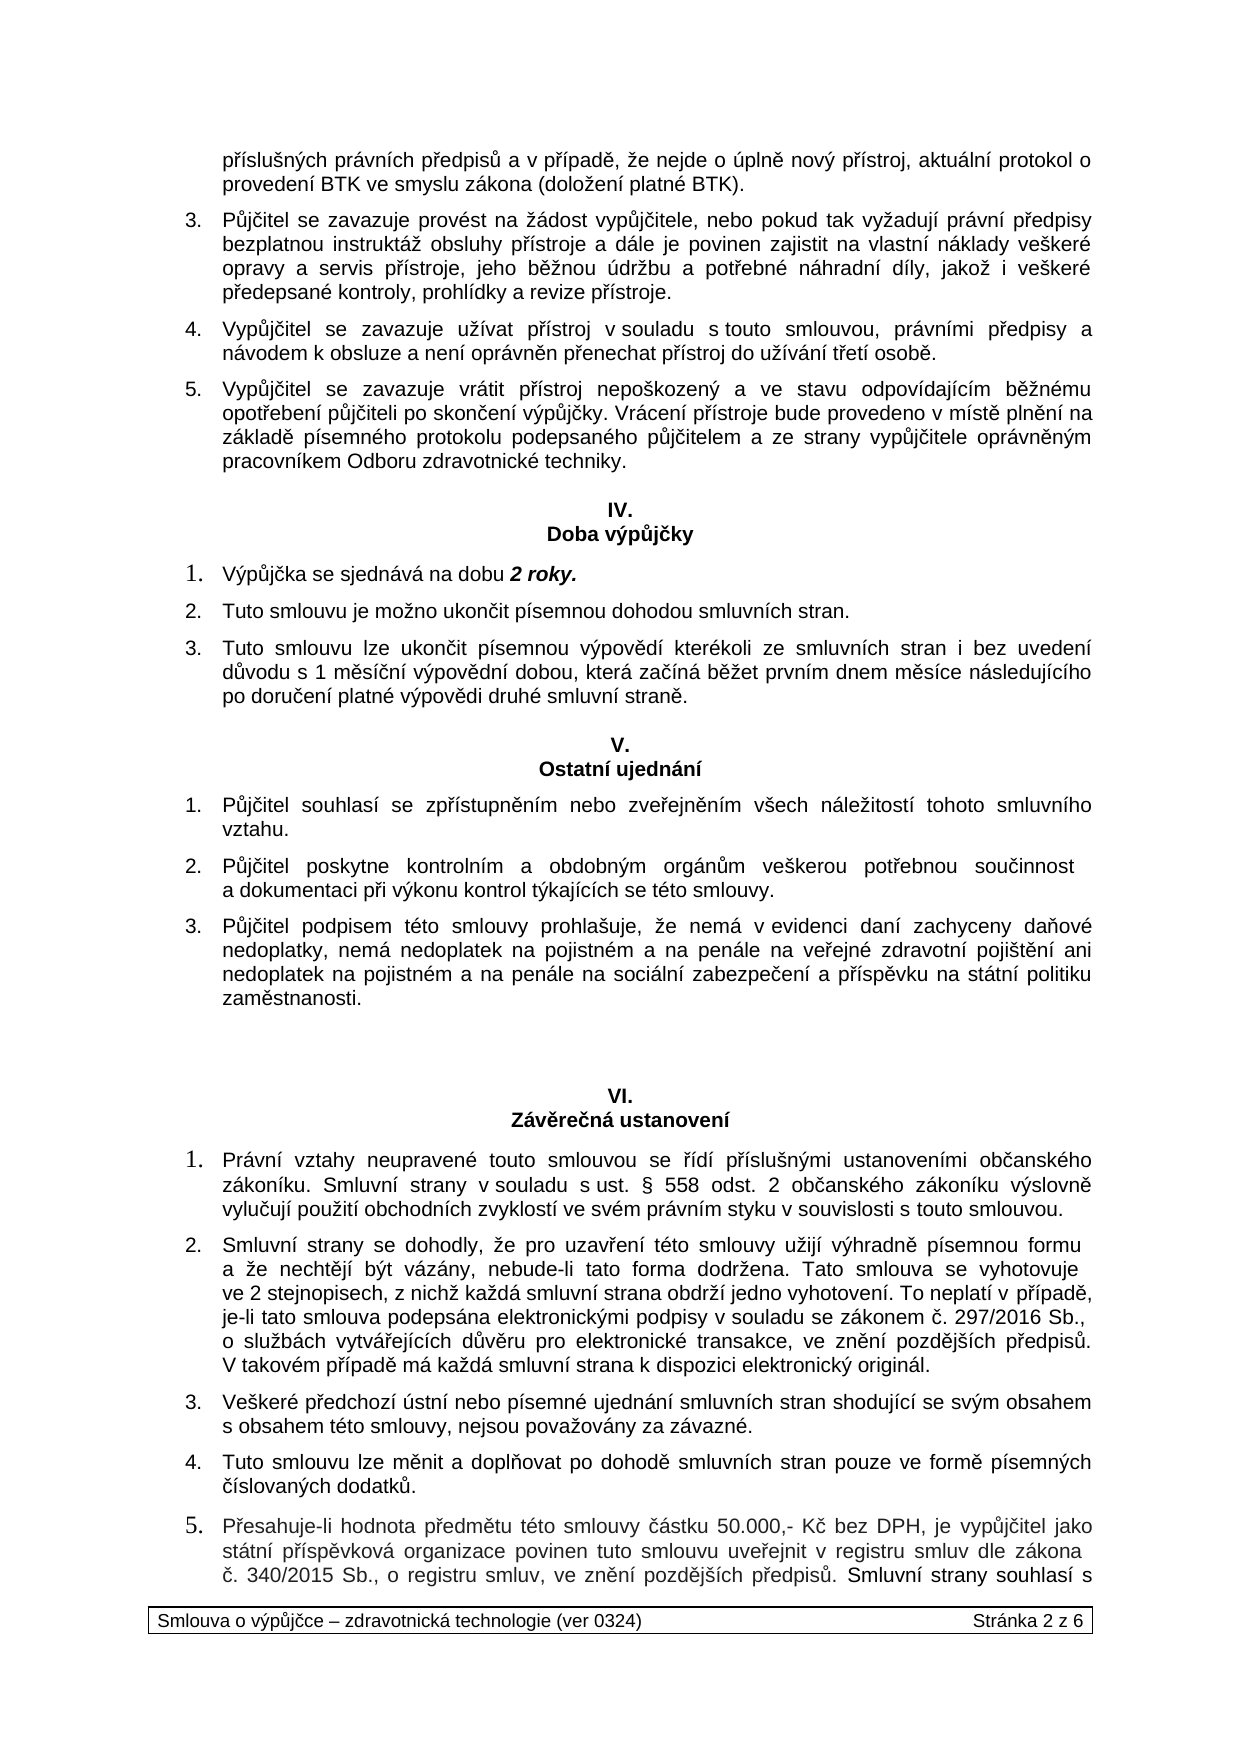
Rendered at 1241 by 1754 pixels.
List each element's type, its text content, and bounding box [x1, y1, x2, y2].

list Vypůjčitel se zavazuje vrátit přístroj nepoškozený a ve stavu odpovídajícím běžnému opotřebení půjčiteli po skončení výpůjčky. Vrácení přístroje bude provedeno v místě plnění na základě písemného protokolu podepsaného půjčitelem a ze strany vypůjčitele oprávněným pracovníkem Odboru zdravotnické techniky. [185, 377, 1093, 473]
list Tuto smlouvu lze měnit a doplňovat po dohodě smluvních stran pouze ve formě písemných číslovaných dodatků. [185, 1450, 1093, 1498]
text IV. [148, 498, 1093, 522]
list Smluvní strany se dohodly, že pro uzavření této smlouvy užijí výhradně písemnou formu a že nechtějí být vázány, nebude-li tato forma dodržena. Tato smlouva se vyhotovuje ve 2 stejnopisech, z nichž každá smluvní strana obdrží jedno vyhotovení. To neplatí v případě, je-li tato smlouva podepsána elektronickými podpisy v souladu se zákonem č. 297/2016 Sb., o službách vytvářejících důvěru pro elektronické transakce, ve znění pozdějších předpisů. V takovém případě má každá smluvní strana k dispozici elektronický originál. [185, 1233, 1093, 1377]
list Právní vztahy neupravené touto smlouvou se řídí příslušnými ustanoveními občanského zákoníku. Smluvní strany v souladu s ust. § 558 odst. 2 občanského zákoníku výslovně vylučují použití obchodních zvyklostí ve svém právním styku v souvislosti s touto smlouvou. [185, 1144, 1093, 1221]
list Půjčitel se zavazuje provést na žádost vypůjčitele, nebo pokud tak vyžadují právní předpisy bezplatnou instruktáž obsluhy přístroje a dále je povinen zajistit na vlastní náklady veškeré opravy a servis přístroje, jeho běžnou údržbu a potřebné náhradní díly, jakož i veškeré předepsané kontroly, prohlídky a revize přístroje. [185, 208, 1093, 304]
list Výpůjčka se sjednává na dobu 2 roky. [185, 558, 1093, 587]
text Doba výpůjčky [148, 522, 1093, 546]
text VI. [148, 1084, 1093, 1108]
text V. [148, 733, 1093, 757]
list Půjčitel poskytne kontrolním a obdobným orgánům veškerou potřebnou součinnost a dokumentaci při výkonu kontrol týkajících se této smlouvy. [185, 853, 1093, 901]
list Veškeré předchozí ústní nebo písemné ujednání smluvních stran shodující se svým obsahem s obsahem této smlouvy, nejsou považovány za závazné. [185, 1389, 1093, 1437]
list příslušných právních předpisů a v případě, že nejde o úplně nový přístroj, aktuální protokol o provedení BTK ve smyslu zákona (doložení platné BTK). [185, 148, 1093, 196]
list Tuto smlouvu lze ukončit písemnou výpovědí kterékoli ze smluvních stran i bez uvedení důvodu s 1 měsíční výpovědní dobou, která začíná běžet prvním dnem měsíce následujícího po doručení platné výpovědi druhé smluvní straně. [185, 636, 1093, 708]
text Závěrečná ustanovení [148, 1108, 1093, 1132]
list Tuto smlouvu je možno ukončit písemnou dohodou smluvních stran. [185, 599, 1093, 623]
list Půjčitel podpisem této smlouvy prohlašuje, že nemá v evidenci daní zachyceny daňové nedoplatky, nemá nedoplatek na pojistném a na penále na veřejné zdravotní pojištění ani nedoplatek na pojistném a na penále na sociální zabezpečení a příspěvku na státní politiku zaměstnanosti. [185, 914, 1093, 1010]
list Přesahuje-li hodnota předmětu této smlouvy částku 50.000,- Kč bez DPH, je vypůjčitel jako státní příspěvková organizace povinen tuto smlouvu uveřejnit v registru smluv dle zákona č. 340/2015 Sb., o registru smluv, ve znění pozdějších předpisů. Smluvní strany souhlasí s [185, 1510, 1093, 1587]
text Ostatní ujednání [148, 757, 1093, 781]
list Půjčitel souhlasí se zpřístupněním nebo zveřejněním všech náležitostí tohoto smluvního vztahu. [185, 793, 1093, 841]
list Vypůjčitel se zavazuje užívat přístroj v souladu s touto smlouvou, právními předpisy a návodem k obsluze a není oprávněn přenechat přístroj do užívání třetí osobě. [185, 316, 1093, 364]
